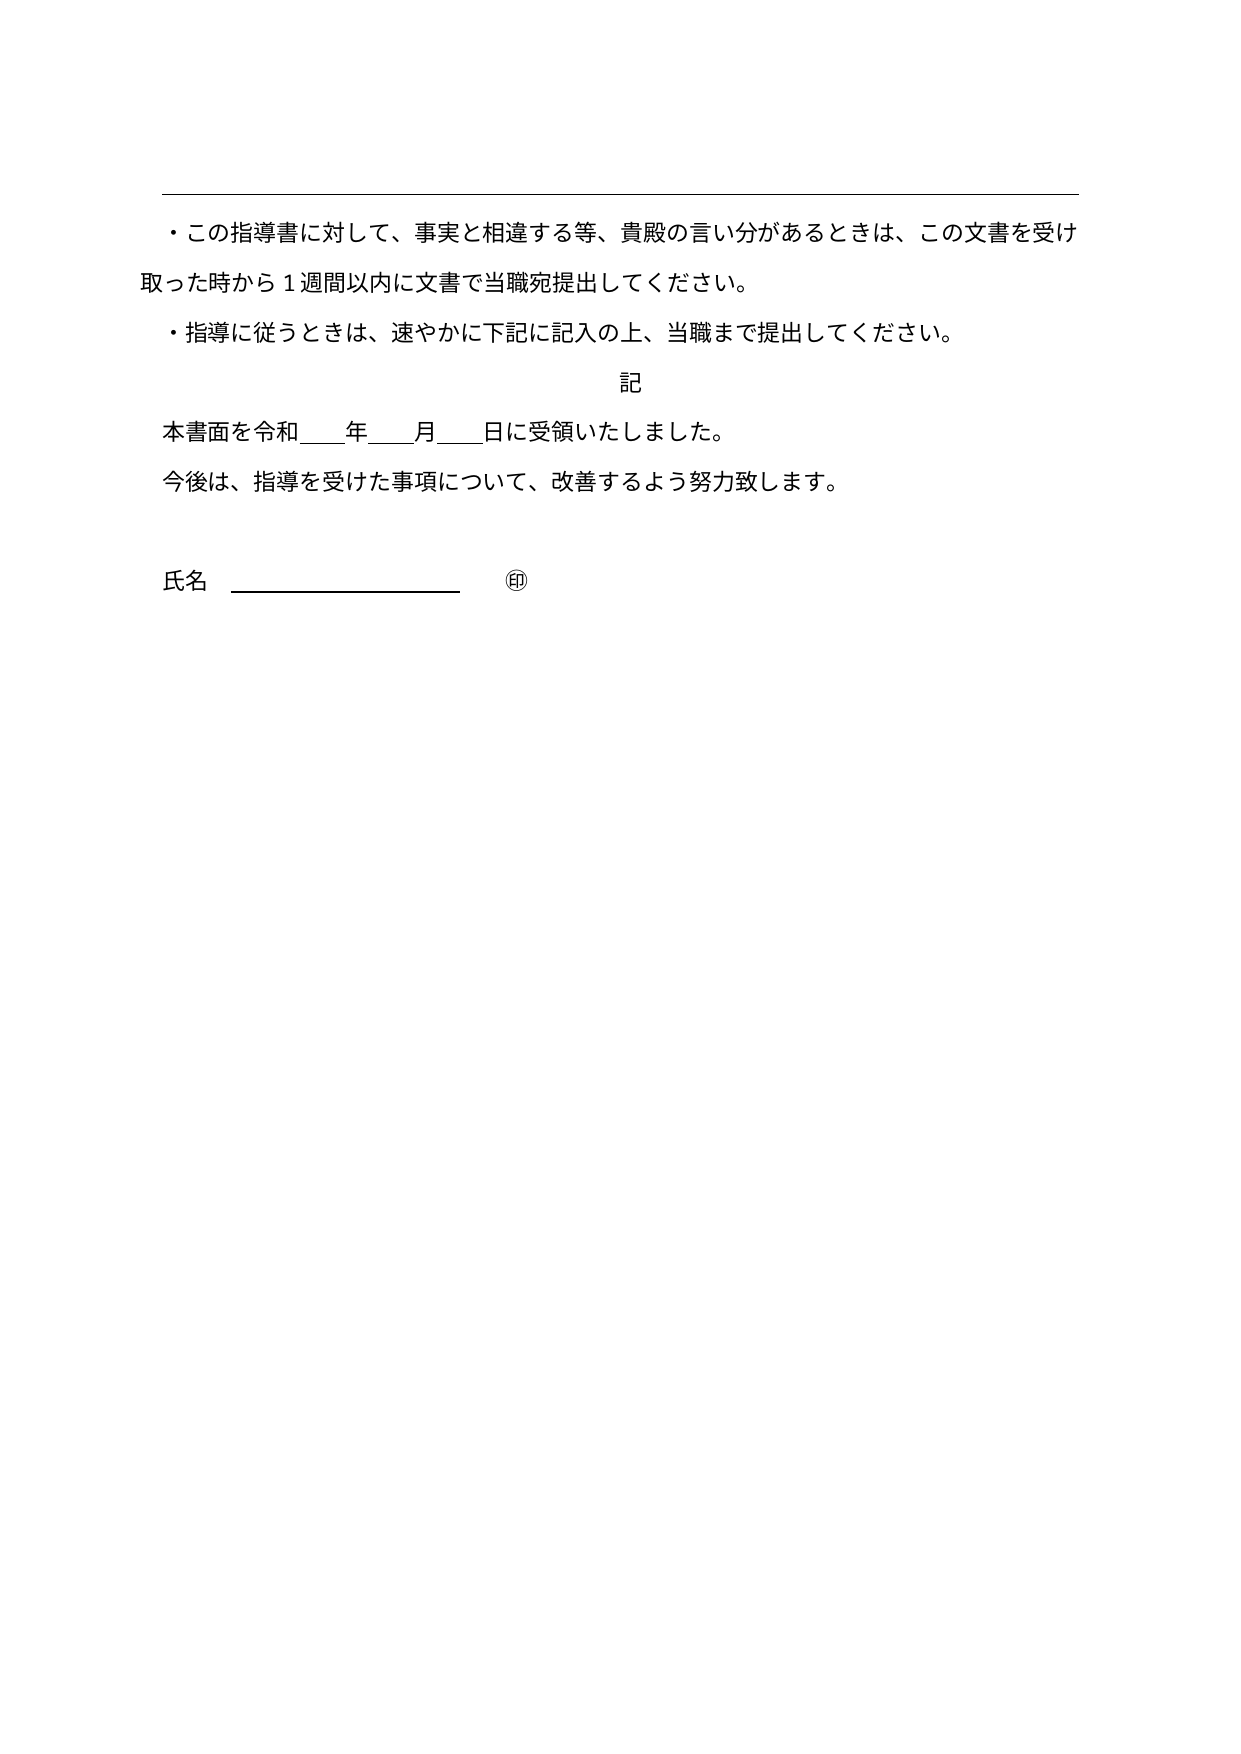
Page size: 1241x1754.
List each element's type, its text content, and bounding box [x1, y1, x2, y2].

text 記 [140, 364, 1100, 398]
text ・この指導書に対して、事実と相違する等、貴殿の言い分があるときは、この文書を受け取った時から1週間以内に文書で当職宛提出してください。 [140, 215, 1100, 298]
text 氏名 ㊞ [140, 561, 1100, 597]
text ・指導に従うときは、速やかに下記に記入の上、当職まで提出してください。 [140, 314, 1100, 348]
text 本書面を令和 年 月 日に受領いたしました。 [140, 414, 1100, 447]
text 今後は、指導を受けた事項について、改善するよう努力致します。 [140, 464, 1100, 497]
